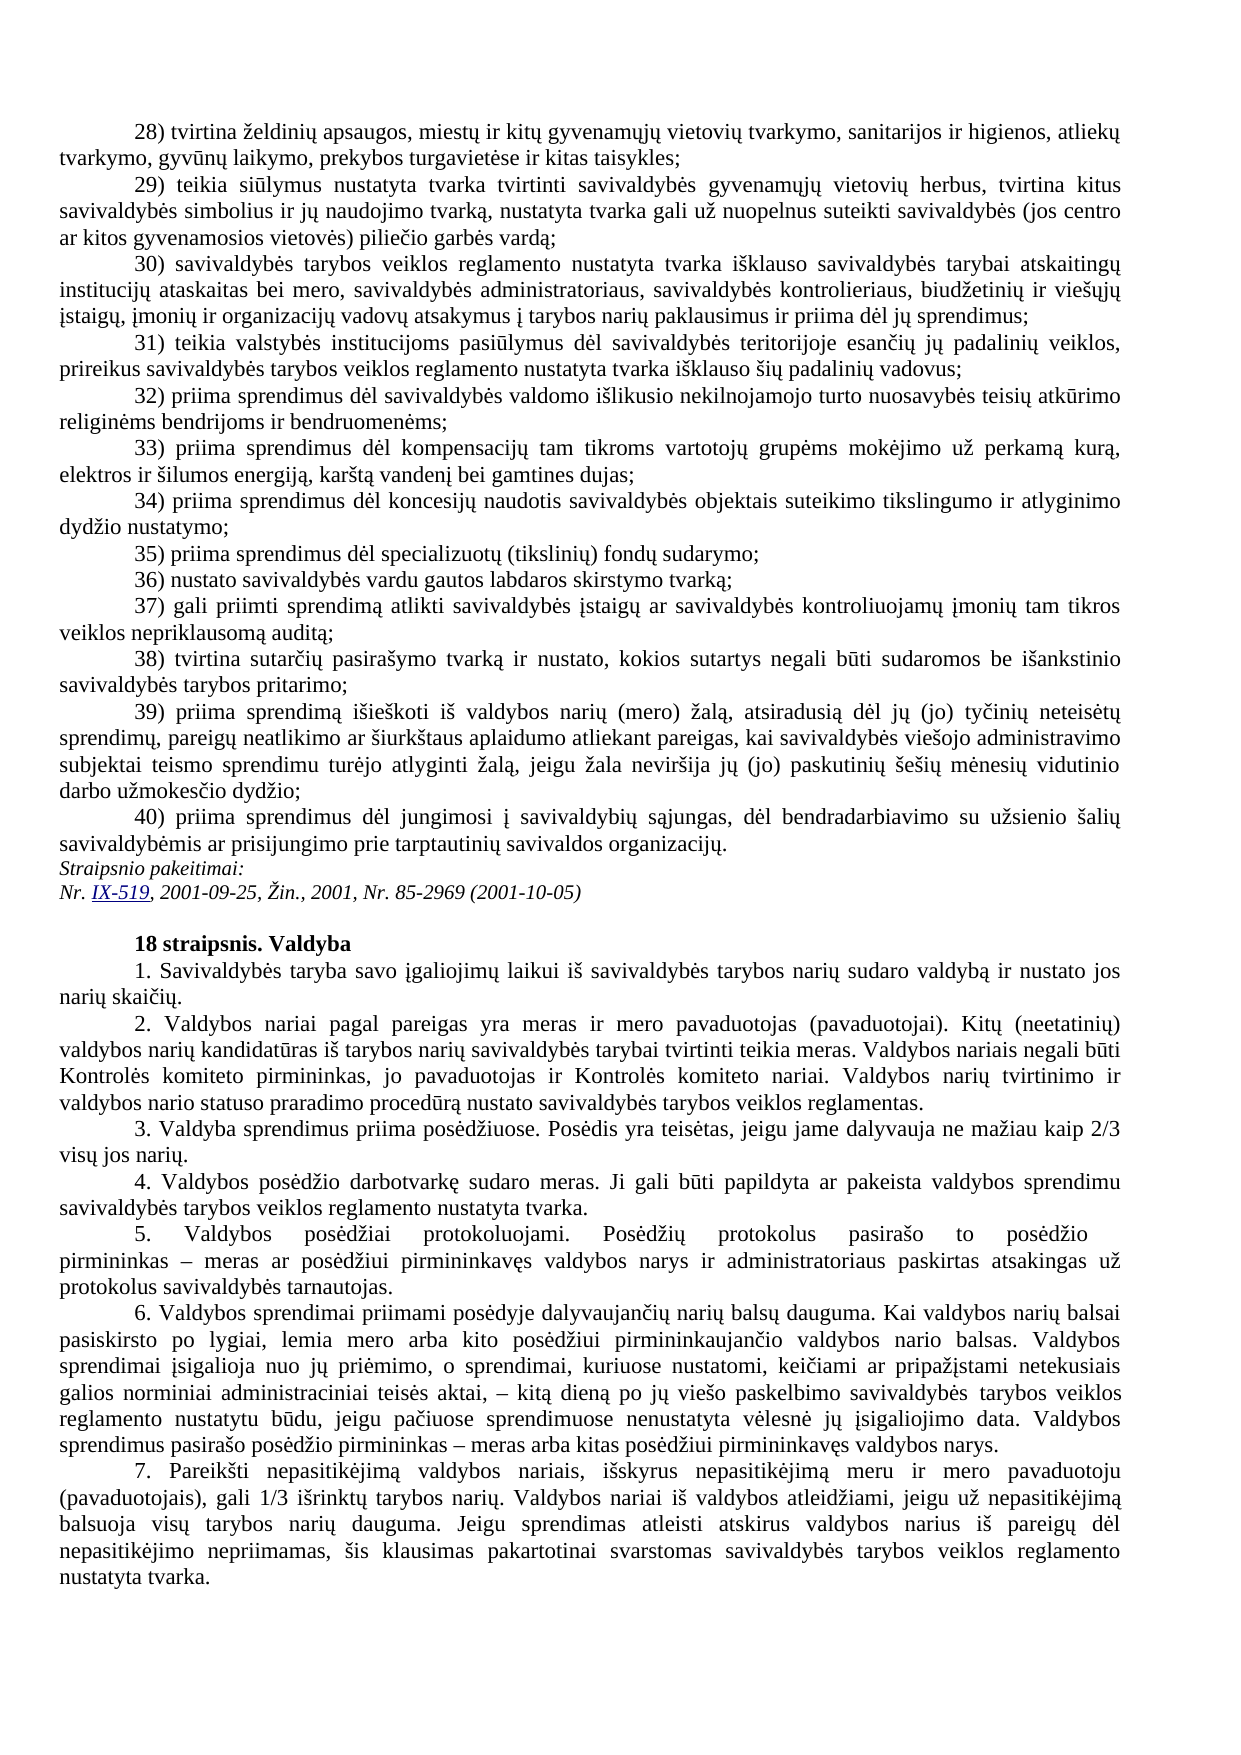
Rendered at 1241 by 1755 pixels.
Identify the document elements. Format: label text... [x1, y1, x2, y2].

text 36) nustato savivaldybės vardu gautos labdaros skirstymo tvarką; [59, 566, 1122, 592]
text 29) teikia siūlymus nustatyta tvarka tvirtinti savivaldybės gyvenamųjų vietovių herbus, tvirtina kitus savivaldybės simbolius ir jų naudojimo tvarką, nustatyta tvarka gali už nuopelnus suteikti savivaldybės (jos centro ar kitos gyvenamosios vietovės) piliečio garbės vardą; [59, 171, 1122, 250]
text 38) tvirtina sutarčių pasirašymo tvarką ir nustato, kokios sutartys negali būti sudaromos be išankstinio savivaldybės tarybos pritarimo; [59, 645, 1122, 698]
text 7. Pareikšti nepasitikėjimą valdybos nariais, išskyrus nepasitikėjimą meru ir mero pavaduotoju (pavaduotojais), gali 1/3 išrinktų tarybos narių. Valdybos nariai iš valdybos atleidžiami, jeigu už nepasitikėjimą balsuoja visų tarybos narių dauguma. Jeigu sprendimas atleisti atskirus valdybos narius iš pareigų dėl nepasitikėjimo nepriimamas, šis klausimas pakartotinai svarstomas savivaldybės tarybos veiklos reglamento nustatyta tvarka. [59, 1458, 1122, 1589]
text 6. Valdybos sprendimai priimami posėdyje dalyvaujančių narių balsų dauguma. Kai valdybos narių balsai pasiskirsto po lygiai, lemia mero arba kito posėdžiui pirmininkaujančio valdybos nario balsas. Valdybos sprendimai įsigalioja nuo jų priėmimo, o sprendimai, kuriuose nustatomi, keičiami ar pripažįstami netekusiais galios norminiai administraciniai teisės aktai, – kitą dieną po jų viešo paskelbimo savivaldybės tarybos veiklos reglamento nustatytu būdu, jeigu pačiuose sprendimuose nenustatyta vėlesnė jų įsigaliojimo data. Valdybos sprendimus pasirašo posėdžio pirmininkas – meras arba kitas posėdžiui pirmininkavęs valdybos narys. [59, 1299, 1122, 1458]
text 37) gali priimti sprendimą atlikti savivaldybės įstaigų ar savivaldybės kontroliuojamų įmonių tam tikros veiklos nepriklausomą auditą; [59, 592, 1122, 645]
text 32) priima sprendimus dėl savivaldybės valdomo išlikusio nekilnojamojo turto nuosavybės teisių atkūrimo religinėms bendrijoms ir bendruomenėms; [59, 382, 1122, 434]
text 30) savivaldybės tarybos veiklos reglamento nustatyta tvarka išklauso savivaldybės tarybai atskaitingų institucijų ataskaitas bei mero, savivaldybės administratoriaus, savivaldybės kontrolieriaus, biudžetinių ir viešųjų įstaigų, įmonių ir organizacijų vadovų atsakymus į tarybos narių paklausimus ir priima dėl jų sprendimus; [59, 250, 1122, 329]
text Straipsnio pakeitimai: [59, 856, 1122, 880]
text 4. Valdybos posėdžio darbotvarkę sudaro meras. Ji gali būti papildyta ar pakeista valdybos sprendimu savivaldybės tarybos veiklos reglamento nustatyta tvarka. [59, 1168, 1122, 1220]
text 18 straipsnis. Valdyba [59, 931, 1122, 957]
text 28) tvirtina želdinių apsaugos, miestų ir kitų gyvenamųjų vietovių tvarkymo, sanitarijos ir higienos, atliekų tvarkymo, gyvūnų laikymo, prekybos turgavietėse ir kitas taisykles; [59, 118, 1122, 171]
text 3. Valdyba sprendimus priima posėdžiuose. Posėdis yra teisėtas, jeigu jame dalyvauja ne mažiau kaip 2/3 visų jos narių. [59, 1115, 1122, 1168]
text 2. Valdybos nariai pagal pareigas yra meras ir mero pavaduotojas (pavaduotojai). Kitų (neetatinių) valdybos narių kandidatūras iš tarybos narių savivaldybės tarybai tvirtinti teikia meras. Valdybos nariais negali būti Kontrolės komiteto pirmininkas, jo pavaduotojas ir Kontrolės komiteto nariai. Valdybos narių tvirtinimo ir valdybos nario statuso praradimo procedūrą nustato savivaldybės tarybos veiklos reglamentas. [59, 1009, 1122, 1115]
text 33) priima sprendimus dėl kompensacijų tam tikroms vartotojų grupėms mokėjimo už perkamą kurą, elektros ir šilumos energiją, karštą vandenį bei gamtines dujas; [59, 434, 1122, 487]
text 1. Savivaldybės taryba savo įgaliojimų laikui iš savivaldybės tarybos narių sudaro valdybą ir nustato jos narių skaičių. [59, 957, 1122, 1009]
text 40) priima sprendimus dėl jungimosi į savivaldybių sąjungas, dėl bendradarbiavimo su užsienio šalių savivaldybėmis ar prisijungimo prie tarptautinių savivaldos organizacijų. [59, 803, 1122, 856]
text Nr. IX-519, 2001-09-25, Žin., 2001, Nr. 85-2969 (2001-10-05) [59, 880, 1122, 904]
text 31) teikia valstybės institucijoms pasiūlymus dėl savivaldybės teritorijoje esančių jų padalinių veiklos, prireikus savivaldybės tarybos veiklos reglamento nustatyta tvarka išklauso šių padalinių vadovus; [59, 329, 1122, 382]
text 39) priima sprendimą išieškoti iš valdybos narių (mero) žalą, atsiradusią dėl jų (jo) tyčinių neteisėtų sprendimų, pareigų neatlikimo ar šiurkštaus aplaidumo atliekant pareigas, kai savivaldybės viešojo administravimo subjektai teismo sprendimu turėjo atlyginti žalą, jeigu žala neviršija jų (jo) paskutinių šešių mėnesių vidutinio darbo užmokesčio dydžio; [59, 698, 1122, 803]
text 35) priima sprendimus dėl specializuotų (tikslinių) fondų sudarymo; [59, 540, 1122, 566]
text 34) priima sprendimus dėl koncesijų naudotis savivaldybės objektais suteikimo tikslingumo ir atlyginimo dydžio nustatymo; [59, 487, 1122, 540]
text 5. Valdybos posėdžiai protokoluojami. Posėdžių protokolus pasirašo to posėdžio pirmininkas – meras ar posėdžiui pirmininkavęs valdybos narys ir administratoriaus paskirtas atsakingas už protokolus savivaldybės tarnautojas. [59, 1220, 1122, 1299]
